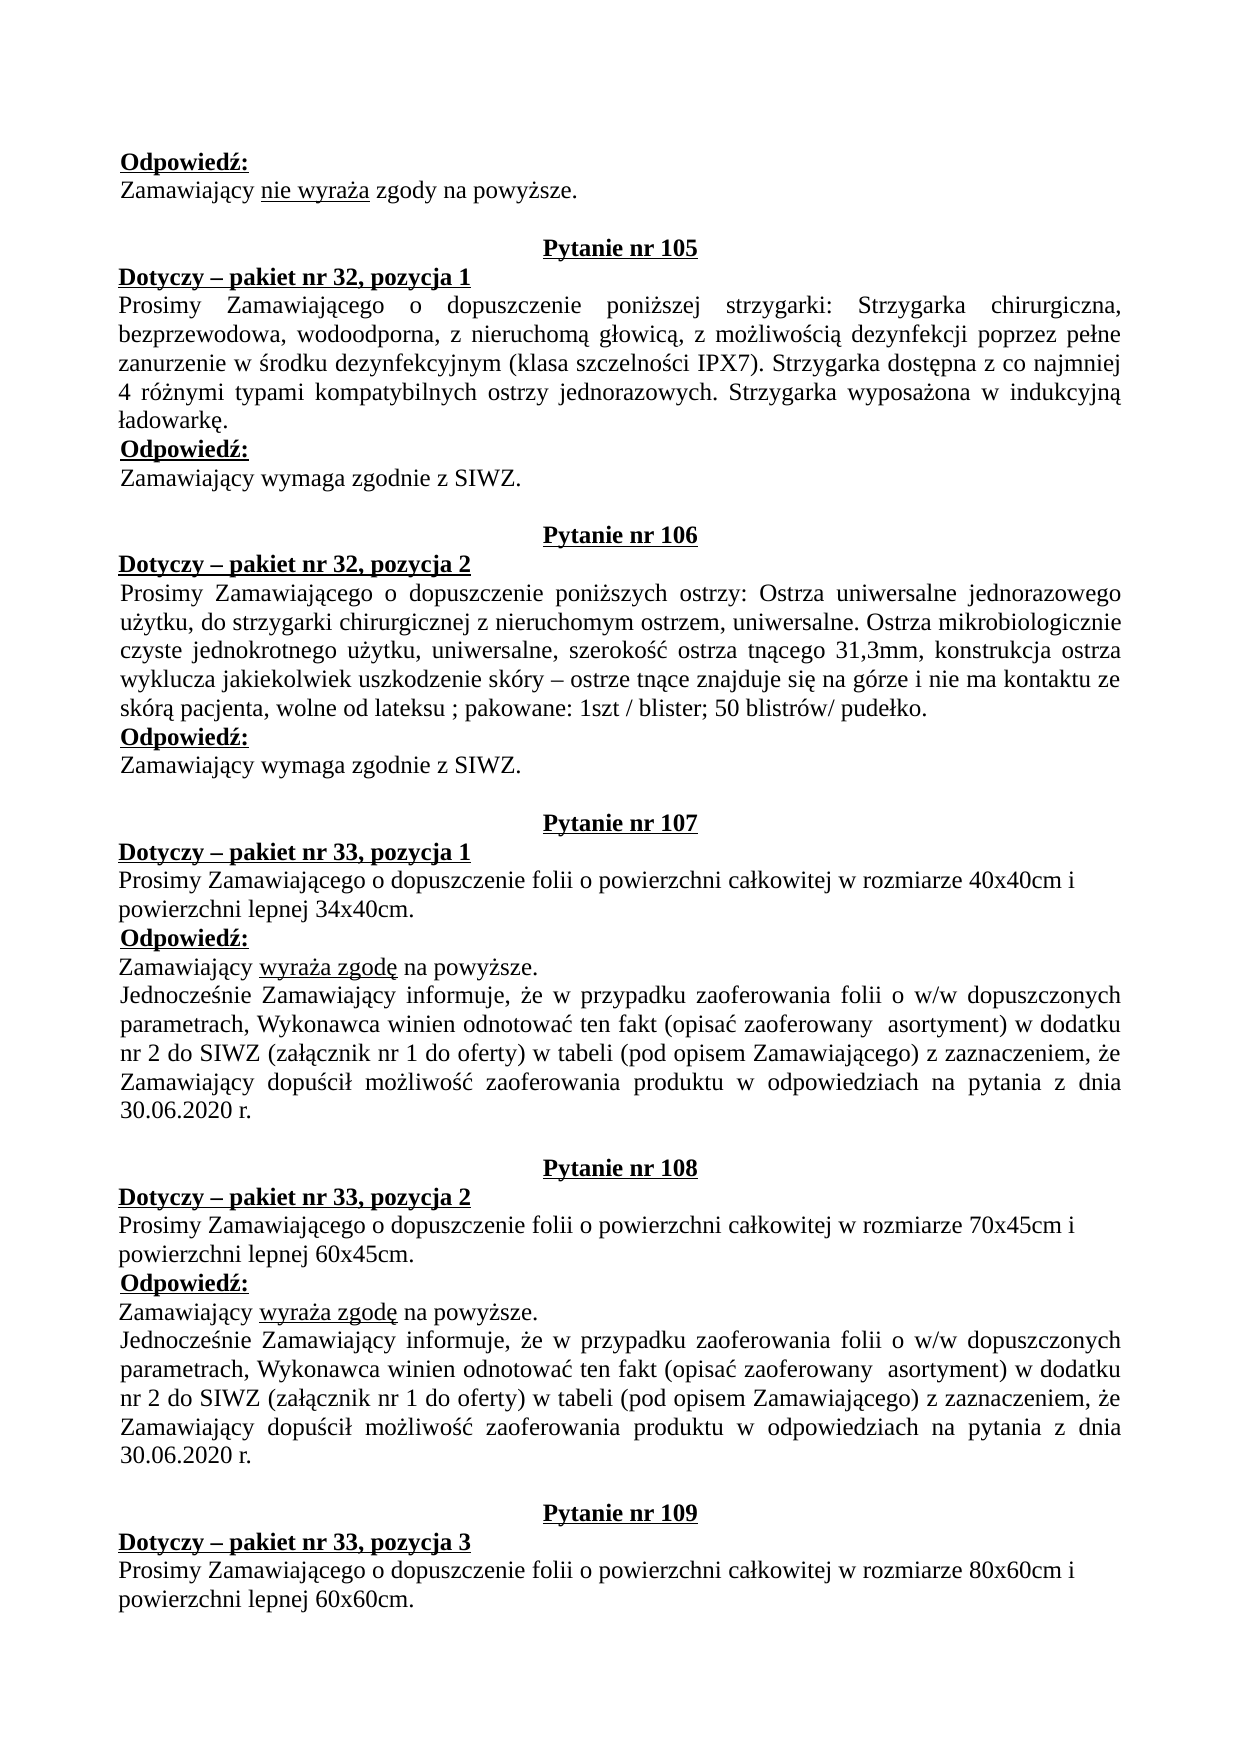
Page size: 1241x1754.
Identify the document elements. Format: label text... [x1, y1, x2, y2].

text Prosimy Zamawiającego o dopuszczenie folii o powierzchni całkowitej w rozmiarze 80x60cm i powierzchni lepnej 60x60cm. [118, 1556, 1122, 1613]
text Prosimy Zamawiającego o dopuszczenie folii o powierzchni całkowitej w rozmiarze 70x45cm i powierzchni lepnej 60x45cm. [118, 1211, 1122, 1268]
text Odpowiedź: [120, 923, 1122, 952]
text Zamawiający wyraża zgodę na powyższe. [118, 1297, 1122, 1326]
text Pytanie nr 105 [118, 233, 1122, 262]
text Dotyczy – pakiet nr 33, pozycja 3 [118, 1527, 1122, 1556]
text Dotyczy – pakiet nr 33, pozycja 1 [118, 837, 1122, 866]
text Dotyczy – pakiet nr 32, pozycja 2 [118, 549, 1122, 578]
text Pytanie nr 106 [118, 521, 1122, 549]
text Jednocześnie Zamawiający informuje, że w przypadku zaoferowania folii o w/w dopuszczonych parametrach, Wykonawca winien odnotować ten fakt (opisać zaoferowany asortyment) w dodatku nr 2 do SIWZ (załącznik nr 1 do oferty) w tabeli (pod opisem Zamawiającego) z zaznaczeniem, że Zamawiający dopuścił możliwość zaoferowania produktu w odpowiedziach na pytania z dnia 30.06.2020 r. [120, 981, 1122, 1124]
text Odpowiedź: [120, 722, 1122, 751]
text Prosimy Zamawiającego o dopuszczenie poniższej strzygarki: Strzygarka chirurgiczna, bezprzewodowa, wodoodporna, z nieruchomą głowicą, z możliwością dezynfekcji poprzez pełne zanurzenie w środku dezynfekcyjnym (klasa szczelności IPX7). Strzygarka dostępna z co najmniej 4 różnymi typami kompatybilnych ostrzy jednorazowych. Strzygarka wyposażona w indukcyjną ładowarkę. [118, 291, 1122, 434]
text Odpowiedź: [120, 147, 1122, 176]
text Pytanie nr 108 [118, 1153, 1122, 1182]
text Zamawiający wymaga zgodnie z SIWZ. [120, 751, 1122, 779]
text Odpowiedź: [120, 434, 1122, 463]
text Odpowiedź: [120, 1268, 1122, 1297]
text Pytanie nr 107 [118, 808, 1122, 837]
text Dotyczy – pakiet nr 32, pozycja 1 [118, 262, 1122, 291]
text Dotyczy – pakiet nr 33, pozycja 2 [118, 1182, 1122, 1211]
text Prosimy Zamawiającego o dopuszczenie poniższych ostrzy: Ostrza uniwersalne jednorazowego użytku, do strzygarki chirurgicznej z nieruchomym ostrzem, uniwersalne. Ostrza mikrobiologicznie czyste jednokrotnego użytku, uniwersalne, szerokość ostrza tnącego 31,3mm, konstrukcja ostrza wyklucza jakiekolwiek uszkodzenie skóry – ostrze tnące znajduje się na górze i nie ma kontaktu ze skórą pacjenta, wolne od lateksu ; pakowane: 1szt / blister; 50 blistrów/ pudełko. [120, 578, 1122, 722]
text Zamawiający nie wyraża zgody na powyższe. [120, 176, 1122, 204]
text Prosimy Zamawiającego o dopuszczenie folii o powierzchni całkowitej w rozmiarze 40x40cm i powierzchni lepnej 34x40cm. [118, 866, 1122, 923]
text Pytanie nr 109 [118, 1498, 1122, 1527]
text Jednocześnie Zamawiający informuje, że w przypadku zaoferowania folii o w/w dopuszczonych parametrach, Wykonawca winien odnotować ten fakt (opisać zaoferowany asortyment) w dodatku nr 2 do SIWZ (załącznik nr 1 do oferty) w tabeli (pod opisem Zamawiającego) z zaznaczeniem, że Zamawiający dopuścił możliwość zaoferowania produktu w odpowiedziach na pytania z dnia 30.06.2020 r. [120, 1326, 1122, 1469]
text Zamawiający wymaga zgodnie z SIWZ. [120, 463, 1122, 492]
text Zamawiający wyraża zgodę na powyższe. [118, 952, 1122, 981]
